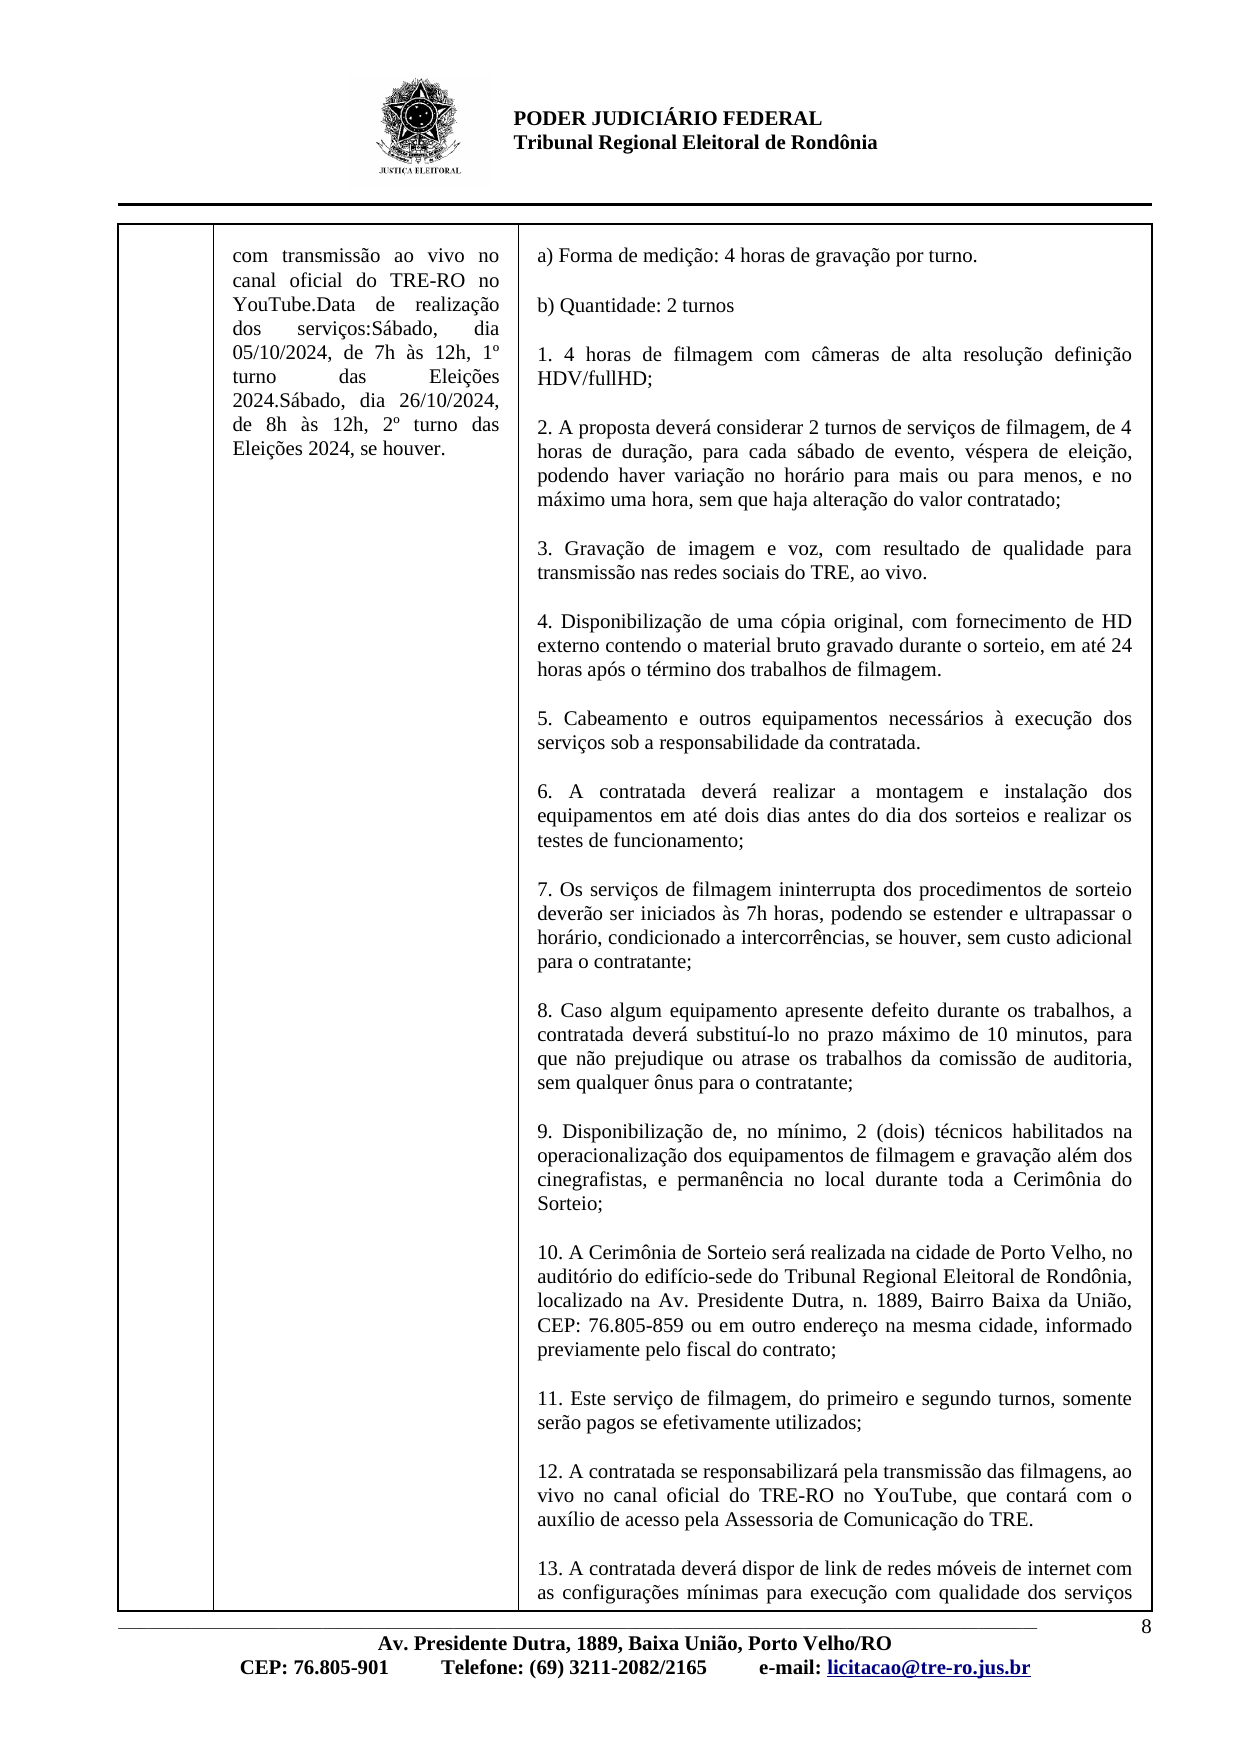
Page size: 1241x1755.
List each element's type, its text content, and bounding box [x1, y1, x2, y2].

table_cell [119, 225, 213, 1610]
table_cell a) Forma de medição: 4 horas de gravação por turno. b) Quantidade: 2 turnos 1. 4 horas de filmagem com câmeras de alta resolução definição HDV/fullHD; 2. A proposta deverá considerar 2 turnos de serviços de filmagem, de 4 horas de duração, para cada sábado de evento, véspera de eleição, podendo haver variação no horário para mais ou para menos, e no máximo uma hora, sem que haja alteração do valor contratado; 3. Gravação de imagem e voz, com resultado de qualidade para transmissão nas redes sociais do TRE, ao vivo. 4. Disponibilização de uma cópia original, com fornecimento de HD externo contendo o material bruto gravado durante o sorteio, em até 24 horas após o término dos trabalhos de filmagem. 5. Cabeamento e outros equipamentos necessários à execução dos serviços sob a responsabilidade da contratada. 6. A contratada deverá realizar a montagem e instalação dos equipamentos em até dois dias antes do dia dos sorteios e realizar os testes de funcionamento; 7. Os serviços de filmagem ininterrupta dos procedimentos de sorteio deverão ser iniciados às 7h horas, podendo se estender e ultrapassar o horário, condicionado a intercorrências, se houver, sem custo adicional para o contratante; 8. Caso algum equipamento apresente defeito durante os trabalhos, a contratada deverá substituí-lo no prazo máximo de 10 minutos, para que não prejudique ou atrase os trabalhos da comissão de auditoria, sem qualquer ônus para o contratante; 9. Disponibilização de, no mínimo, 2 (dois) técnicos habilitados na operacionalização dos equipamentos de filmagem e gravação além dos cinegrafistas, e permanência no local durante toda a Cerimônia do Sorteio; 10. A Cerimônia de Sorteio será realizada na cidade de Porto Velho, no auditório do edifício-sede do Tribunal Regional Eleitoral de Rondônia, localizado na Av. Presidente Dutra, n. 1889, Bairro Baixa da União, CEP: 76.805-859 ou em outro endereço na mesma cidade, informado previamente pelo fiscal do contrato; 11. Este serviço de filmagem, do primeiro e segundo turnos, somente serão pagos se efetivamente utilizados; 12. A contratada se responsabilizará pela transmissão das filmagens, ao vivo no canal oficial do TRE-RO no YouTube, que contará com o auxílio de acesso pela Assessoria de Comunicação do TRE. 13. A contratada deverá dispor de link de redes móveis de internet com as configurações mínimas para execução com qualidade dos serviços [519, 225, 1151, 1610]
table_cell com transmissão ao vivo no canal oficial do TRE-RO no YouTube.Data de realização dos serviços:Sábado, dia 05/10/2024, de 7h às 12h, 1º turno das Eleições 2024.Sábado, dia 26/10/2024, de 8h às 12h, 2º turno das Eleições 2024, se houver. [214, 225, 518, 1610]
